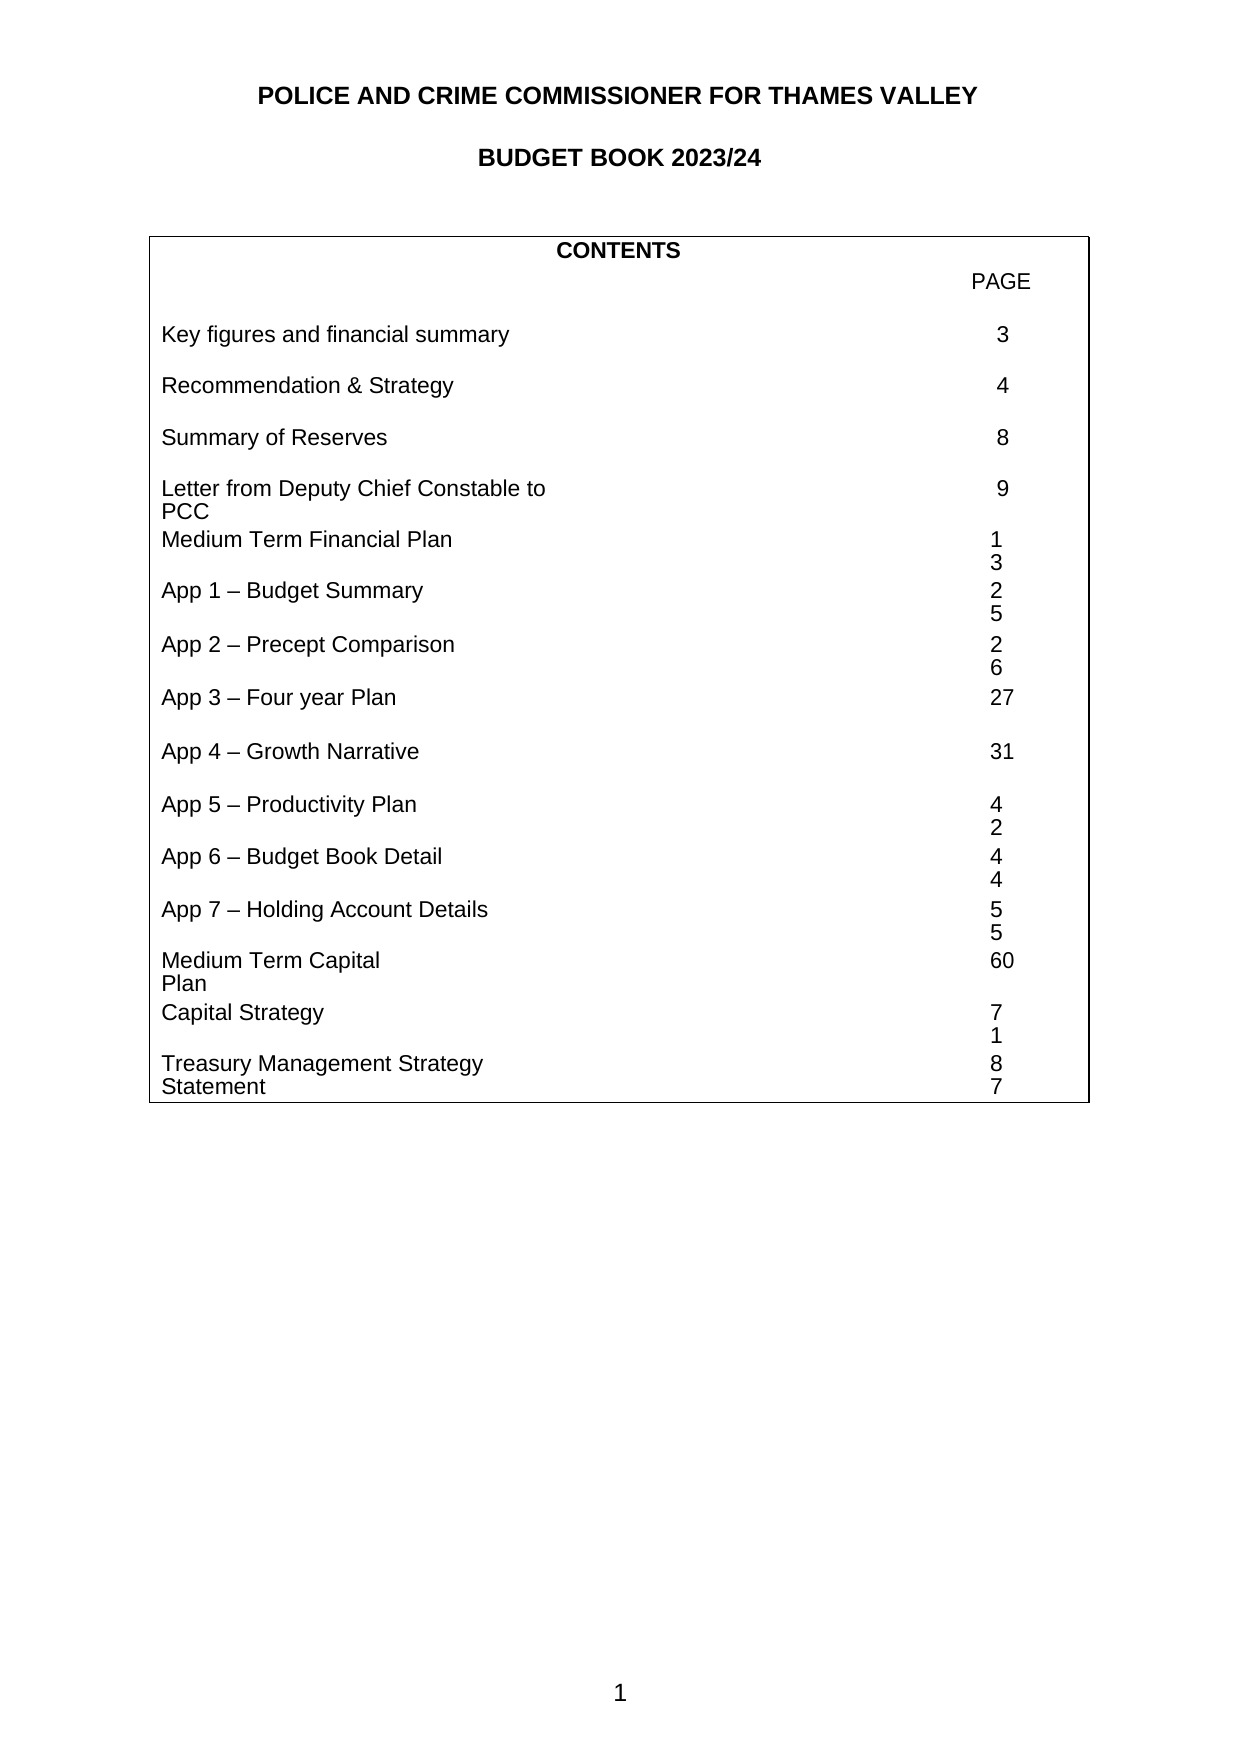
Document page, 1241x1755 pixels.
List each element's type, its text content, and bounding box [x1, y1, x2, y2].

subtitle POLICE AND CRIME COMMISSIONER FOR THAMES VALLEY BUDGET BOOK 2023/24 [257, 81, 1058, 172]
